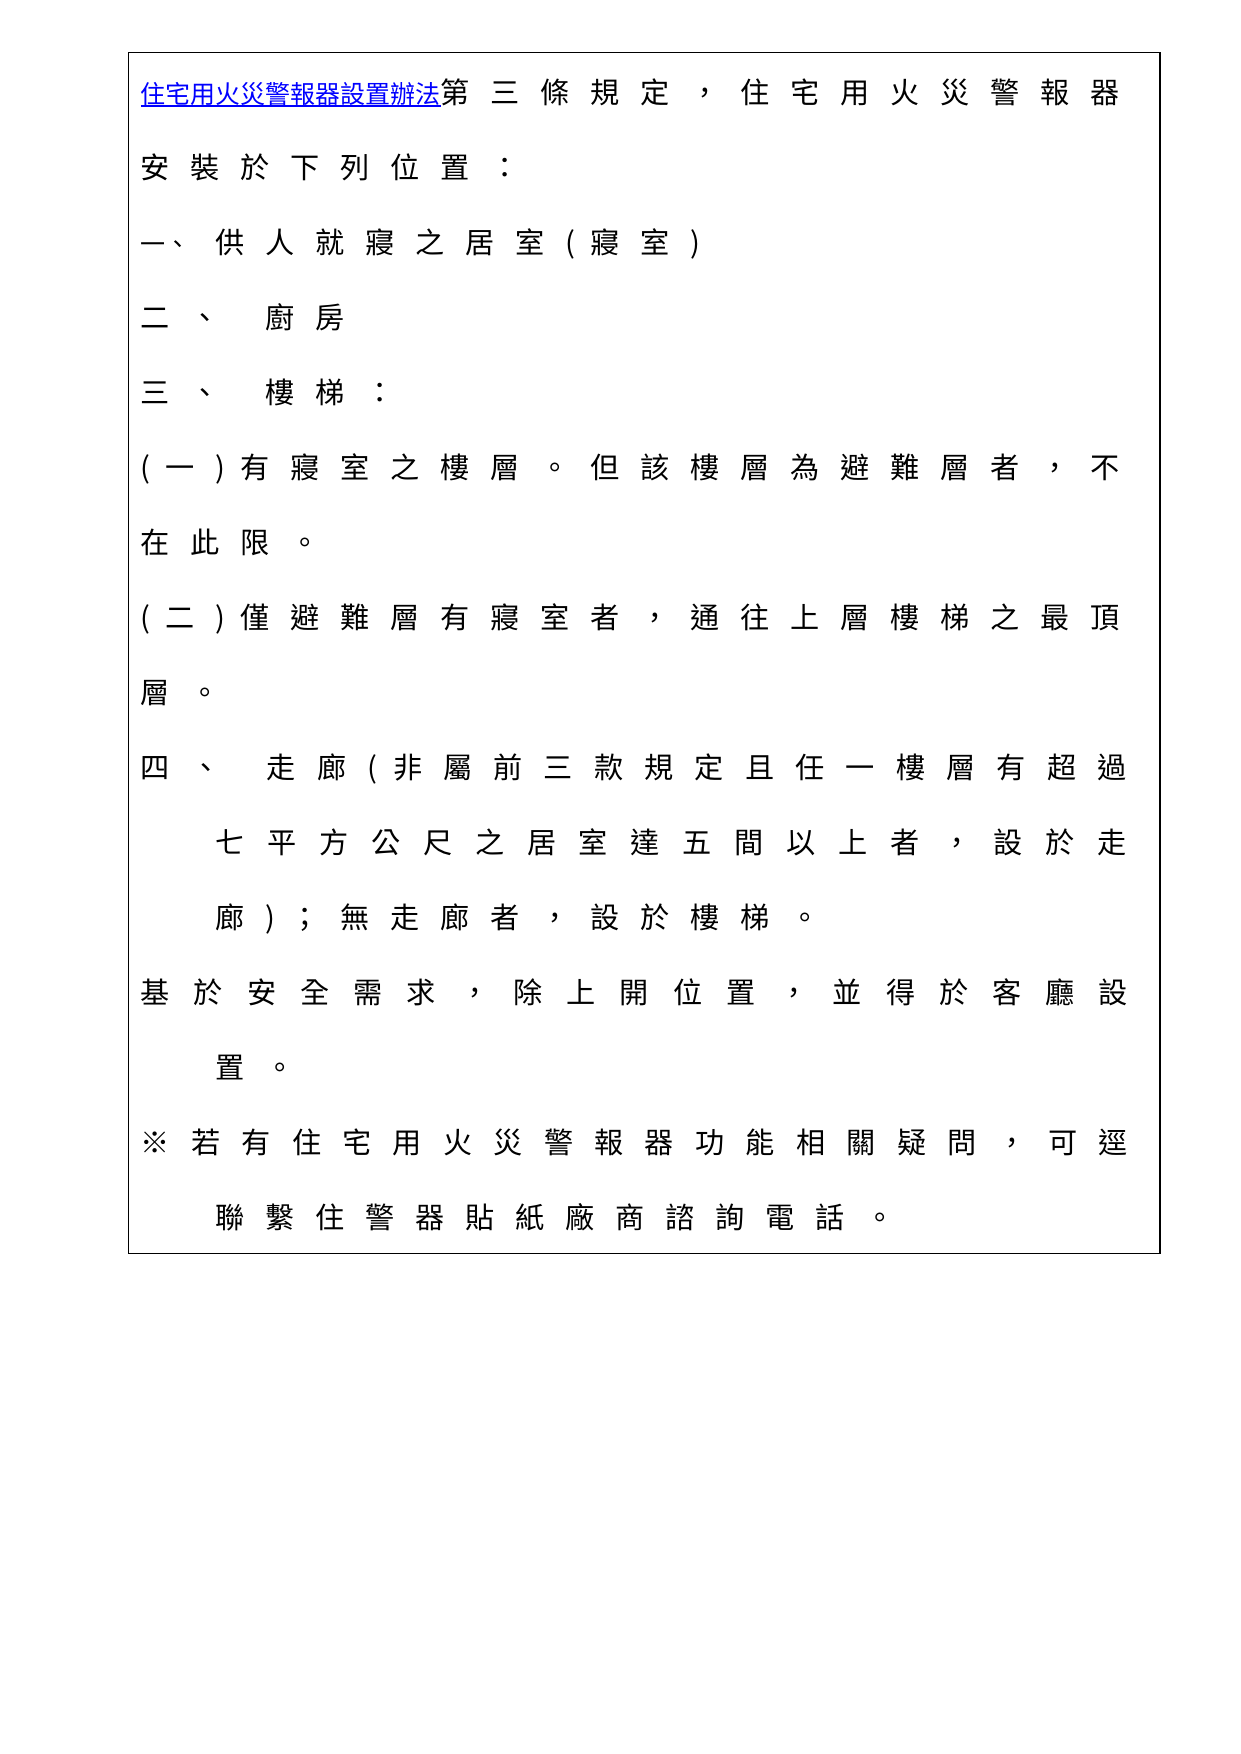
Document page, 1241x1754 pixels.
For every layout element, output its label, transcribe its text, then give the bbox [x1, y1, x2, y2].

table_cell 備註： 住宅用火災警報器設置辦法第三條規定，住宅用火災警報器安裝於下列位置： 供人就寢之居室(寢室) 二、 廚房 三、 樓梯： (一) 有寢室之樓層。但該樓層為避難層者，不在此限。 (二) 僅避難層有寢室者，通往上層樓梯之最頂層。 四、 走廊(非屬前三款規定且任一樓層有超過七平方公尺之居室達五間以上者，設於走廊)；無走廊者，設於樓梯。 基於安全需求，除上開位置，並得於客廳設置。 ※若有住宅用火災警報器功能相關疑問，可逕聯繫住警器貼紙廠商諮詢電話。 [129, 53, 1159, 1253]
